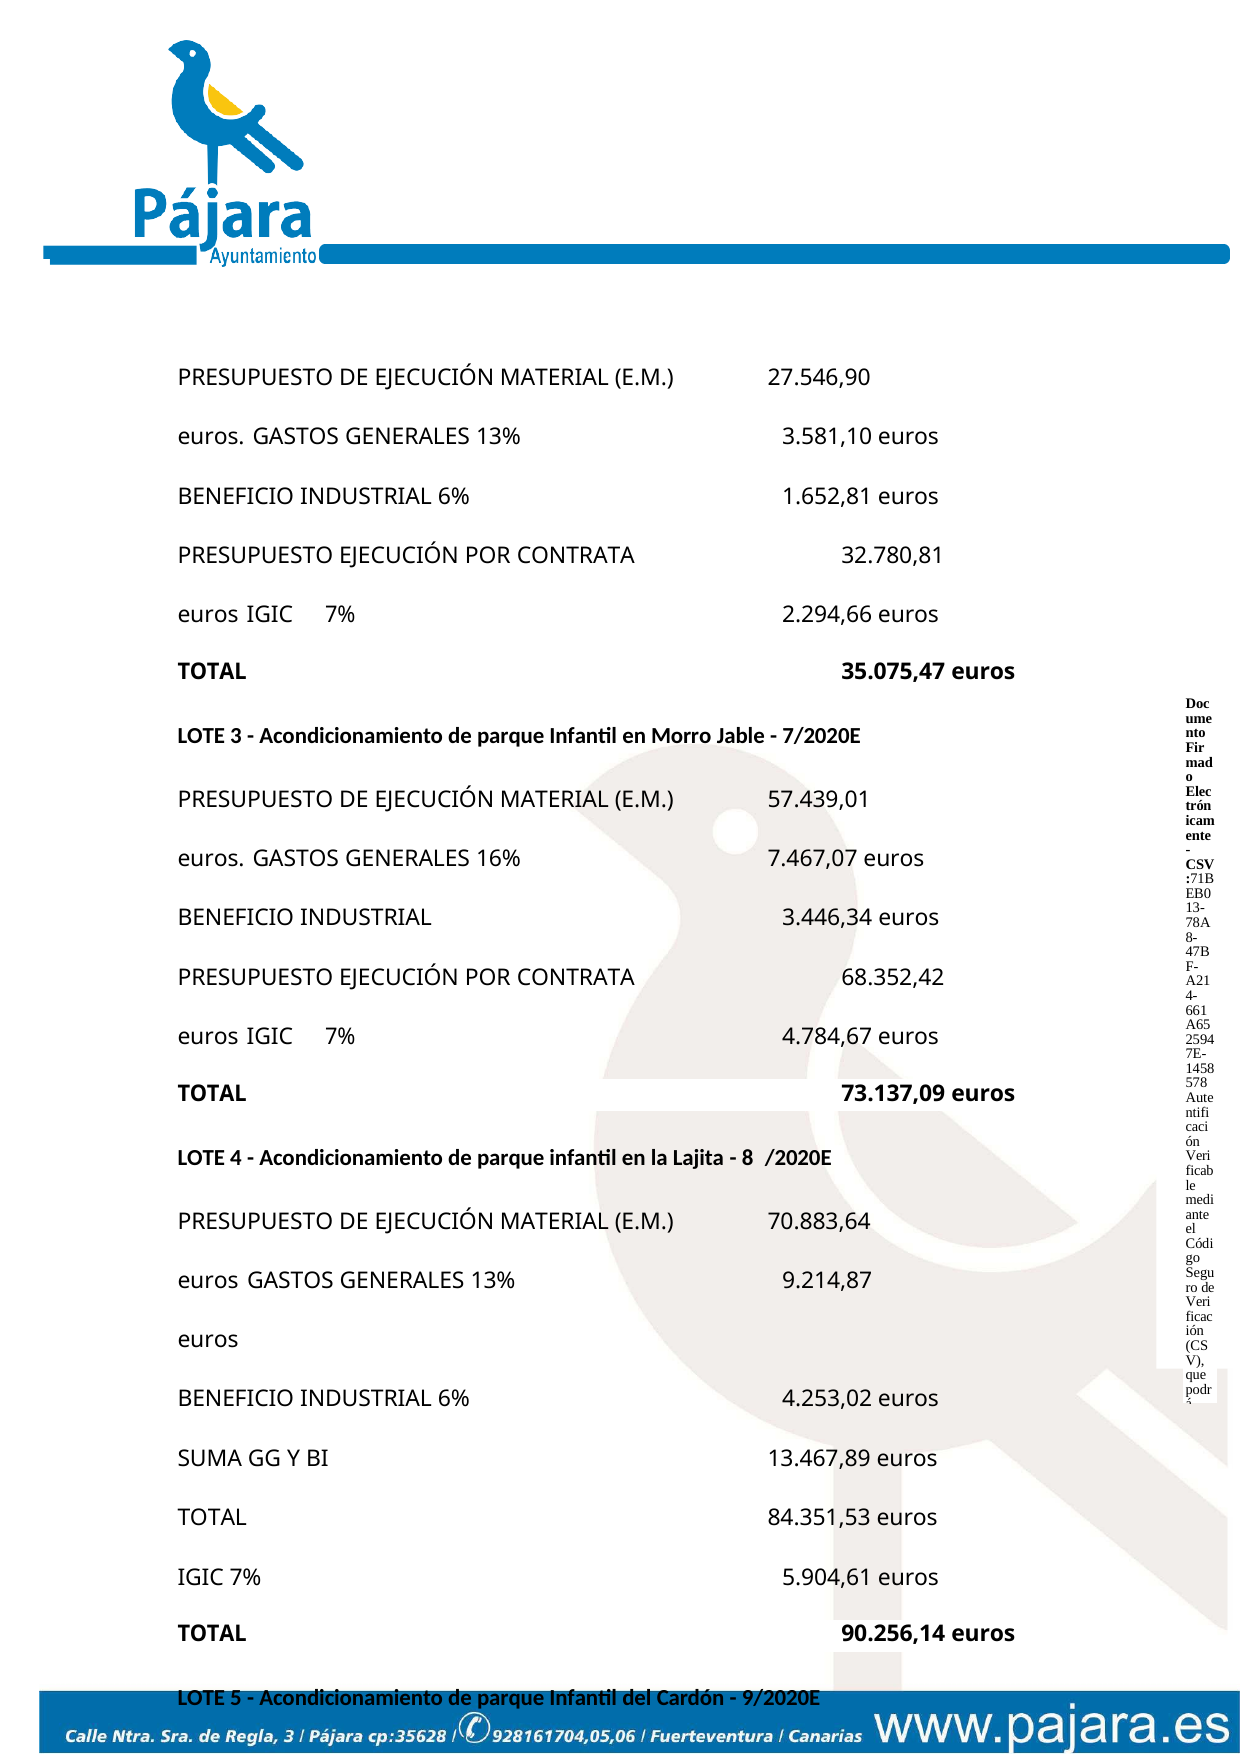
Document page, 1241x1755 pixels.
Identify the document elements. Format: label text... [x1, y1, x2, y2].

text BENEFICIO INDUSTRIAL 6% 1.652,81 euros PRESUPUESTO EJECUCIÓN POR CONTRATA 32.780,81 euros IGIC 7% 2.294,66 euros [177, 479, 1013, 629]
subtitle LOTE 3 - Acondicionamiento de parque Infantil en Morro Jable - 7/2020E [177, 721, 1156, 743]
text TOTAL 35.075,47 euros [177, 658, 1066, 685]
text TOTAL 90.256,14 euros [177, 1620, 1066, 1647]
text TOTAL 73.137,09 euros [177, 1079, 1066, 1107]
text PRESUPUESTO DE EJECUCIÓN MATERIAL (E.M.) 27.546,90 euros. GASTOS GENERALES 13% 3.581,10 euros [177, 361, 939, 452]
text Documento Firmado Electrónicamente - CSV:71BEB013-78A8-47BF-A214-661A6525947E-1458578 Autentificación Verificable mediante el Código Seguro de Verificación (CSV), que podrá validar en https:\\sede.pajara.es [1185, 697, 1215, 1403]
